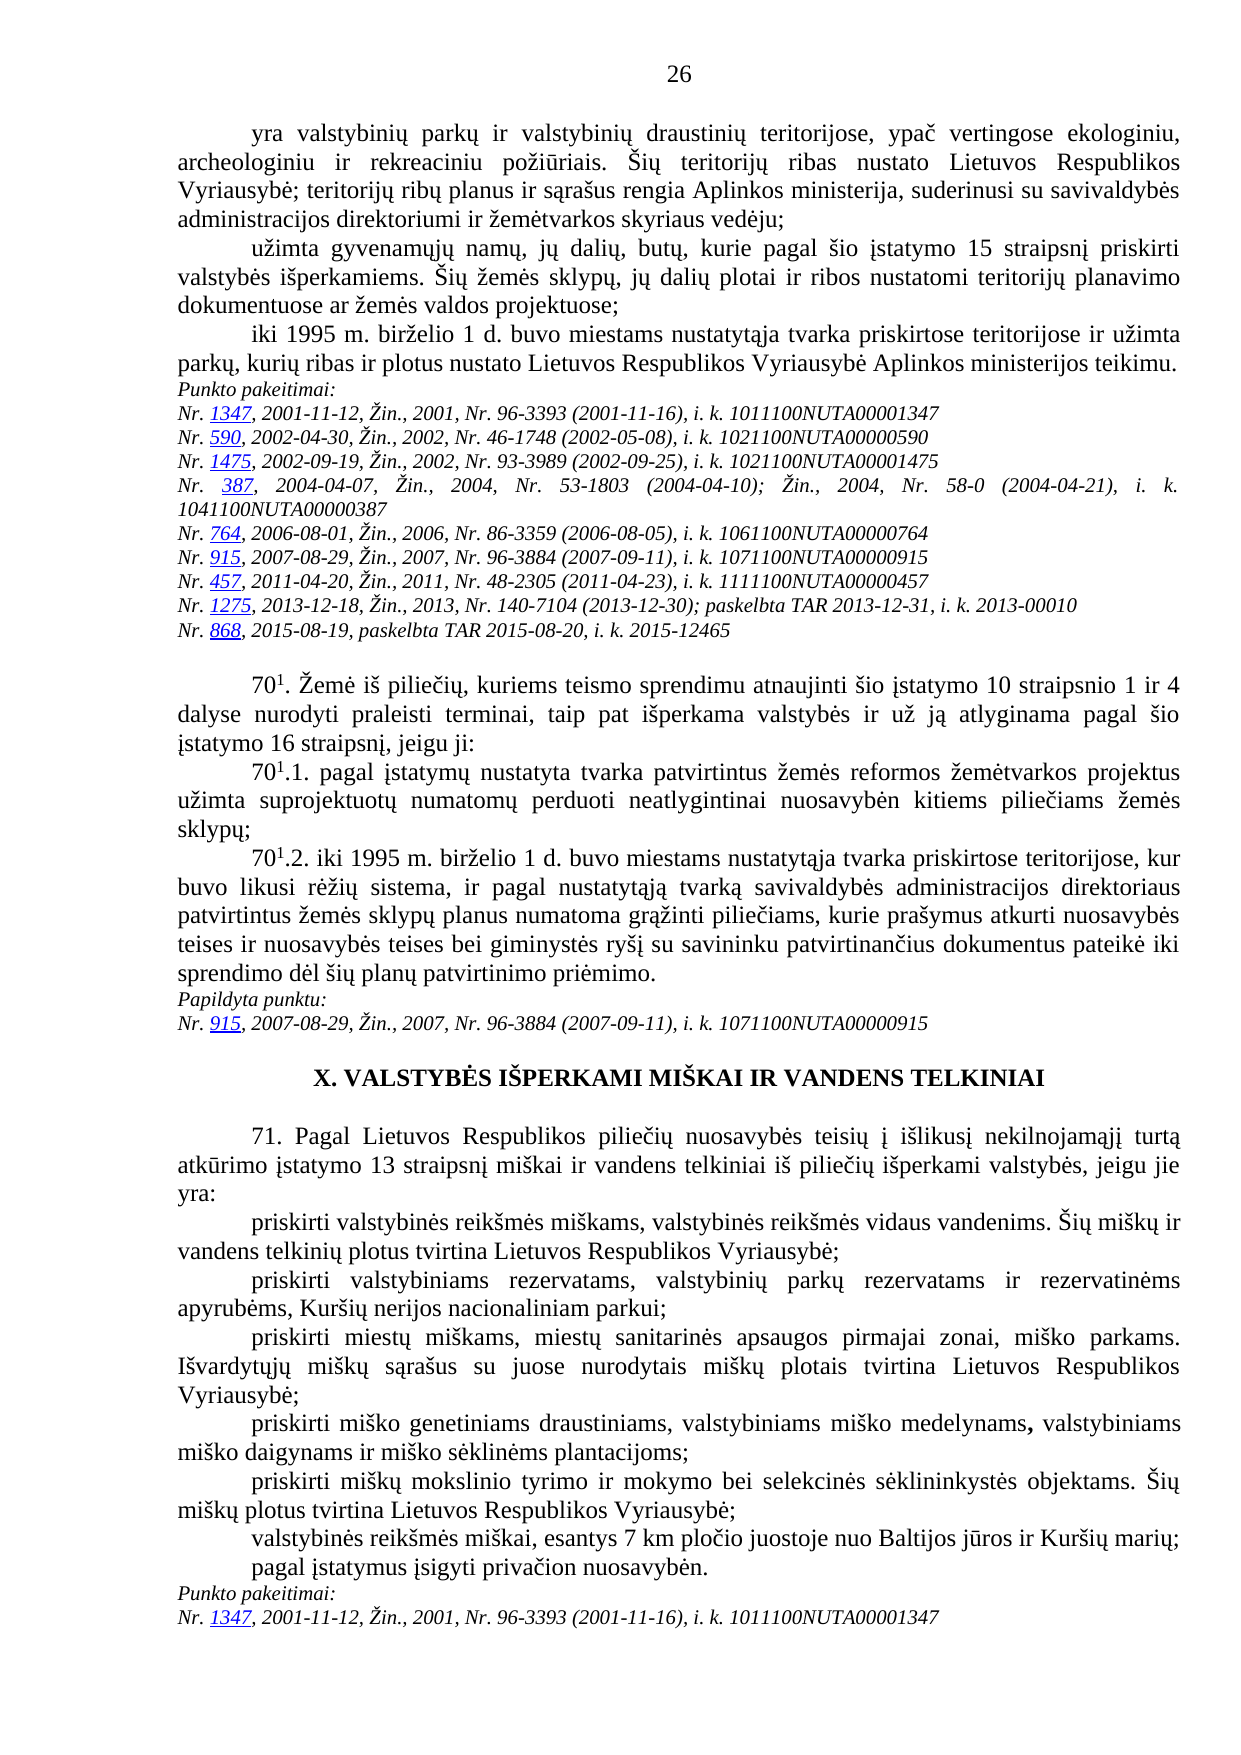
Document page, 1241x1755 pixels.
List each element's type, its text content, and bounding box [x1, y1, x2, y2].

text Nr. 387, 2004-04-07, Žin., 2004, Nr. 53-1803 (2004-04-10); Žin., 2004, Nr. 58-0 (2004-04-21), i. k. 1041100NUTA00000387 [177, 473, 1181, 521]
text Nr. 1275, 2013-12-18, Žin., 2013, Nr. 140-7104 (2013-12-30); paskelbta TAR 2013-12-31, i. k. 2013-00010 [177, 593, 1181, 617]
text 701.1. pagal įstatymų nustatyta tvarka patvirtintus žemės reformos žemėtvarkos projektus užimta suprojektuotų numatomų perduoti neatlygintinai nuosavybėn kitiems piliečiams žemės sklypų; [177, 757, 1181, 843]
text pagal įstatymus įsigyti privačion nuosavybėn. [177, 1552, 1181, 1581]
text priskirti miškų mokslinio tyrimo ir mokymo bei selekcinės sėklininkystės objektams. Šių miškų plotus tvirtina Lietuvos Respublikos Vyriausybė; [177, 1466, 1181, 1523]
text priskirti valstybinės reikšmės miškams, valstybinės reikšmės vidaus vandenims. Šių miškų ir vandens telkinių plotus tvirtina Lietuvos Respublikos Vyriausybė; [177, 1207, 1181, 1265]
text 701.2. iki 1995 m. birželio 1 d. buvo miestams nustatytąja tvarka priskirtose teritorijose, kur buvo likusi rėžių sistema, ir pagal nustatytąją tvarką savivaldybės administracijos direktoriaus patvirtintus žemės sklypų planus numatoma grąžinti piliečiams, kurie prašymus atkurti nuosavybės teises ir nuosavybės teises bei giminystės ryšį su savininku patvirtinančius dokumentus pateikė iki sprendimo dėl šių planų patvirtinimo priėmimo. [177, 843, 1181, 987]
text Nr. 457, 2011-04-20, Žin., 2011, Nr. 48-2305 (2011-04-23), i. k. 1111100NUTA00000457 [177, 569, 1181, 593]
text valstybinės reikšmės miškai, esantys 7 km pločio juostoje nuo Baltijos jūros ir Kuršių marių; [177, 1523, 1181, 1552]
text 701. Žemė iš piliečių, kuriems teismo sprendimu atnaujinti šio įstatymo 10 straipsnio 1 ir 4 dalyse nurodyti praleisti terminai, taip pat išperkama valstybės ir už ją atlyginama pagal šio įstatymo 16 straipsnį, jeigu ji: [177, 670, 1181, 757]
text iki 1995 m. birželio 1 d. buvo miestams nustatytąja tvarka priskirtose teritorijose ir užimta parkų, kurių ribas ir plotus nustato Lietuvos Respublikos Vyriausybė Aplinkos ministerijos teikimu. [177, 319, 1181, 377]
text Nr. 1347, 2001-11-12, Žin., 2001, Nr. 96-3393 (2001-11-16), i. k. 1011100NUTA00001347 [177, 1605, 1181, 1629]
text Punkto pakeitimai: [177, 377, 1181, 401]
text Nr. 915, 2007-08-29, Žin., 2007, Nr. 96-3884 (2007-09-11), i. k. 1071100NUTA00000915 [177, 1011, 1181, 1035]
text priskirti valstybiniams rezervatams, valstybinių parkų rezervatams ir rezervatinėms apyrubėms, Kuršių nerijos nacionaliniam parkui; [177, 1265, 1181, 1322]
text priskirti miestų miškams, miestų sanitarinės apsaugos pirmajai zonai, miško parkams. Išvardytųjų miškų sąrašus su juose nurodytais miškų plotais tvirtina Lietuvos Respublikos Vyriausybė; [177, 1322, 1181, 1408]
text priskirti miško genetiniams draustiniams, valstybiniams miško medelynams, valstybiniams miško daigynams ir miško sėklinėms plantacijoms; [177, 1408, 1181, 1466]
text užimta gyvenamųjų namų, jų dalių, butų, kurie pagal šio įstatymo 15 straipsnį priskirti valstybės išperkamiems. Šių žemės sklypų, jų dalių plotai ir ribos nustatomi teritorijų planavimo dokumentuose ar žemės valdos projektuose; [177, 233, 1181, 319]
text Punkto pakeitimai: [177, 1581, 1181, 1605]
text Nr. 868, 2015-08-19, paskelbta TAR 2015-08-20, i. k. 2015-12465 [177, 617, 1181, 642]
text Papildyta punktu: [177, 987, 1181, 1011]
text 71. Pagal Lietuvos Respublikos piliečių nuosavybės teisių į išlikusį nekilnojamąjį turtą atkūrimo įstatymo 13 straipsnį miškai ir vandens telkiniai iš piliečių išperkami valstybės, jeigu jie yra: [177, 1121, 1181, 1207]
text Nr. 1475, 2002-09-19, Žin., 2002, Nr. 93-3989 (2002-09-25), i. k. 1021100NUTA00001475 [177, 449, 1181, 473]
text X. VALSTYBĖS IŠPERKAMI MIŠKAI IR VANDENS TELKINIAI [177, 1063, 1181, 1092]
text yra valstybinių parkų ir valstybinių draustinių teritorijose, ypač vertingose ekologiniu, archeologiniu ir rekreaciniu požiūriais. Šių teritorijų ribas nustato Lietuvos Respublikos Vyriausybė; teritorijų ribų planus ir sąrašus rengia Aplinkos ministerija, suderinusi su savivaldybės administracijos direktoriumi ir žemėtvarkos skyriaus vedėju; [177, 118, 1181, 233]
text Nr. 590, 2002-04-30, Žin., 2002, Nr. 46-1748 (2002-05-08), i. k. 1021100NUTA00000590 [177, 425, 1181, 449]
text Nr. 915, 2007-08-29, Žin., 2007, Nr. 96-3884 (2007-09-11), i. k. 1071100NUTA00000915 [177, 545, 1181, 569]
text Nr. 1347, 2001-11-12, Žin., 2001, Nr. 96-3393 (2001-11-16), i. k. 1011100NUTA00001347 [177, 401, 1181, 425]
text Nr. 764, 2006-08-01, Žin., 2006, Nr. 86-3359 (2006-08-05), i. k. 1061100NUTA00000764 [177, 521, 1181, 545]
